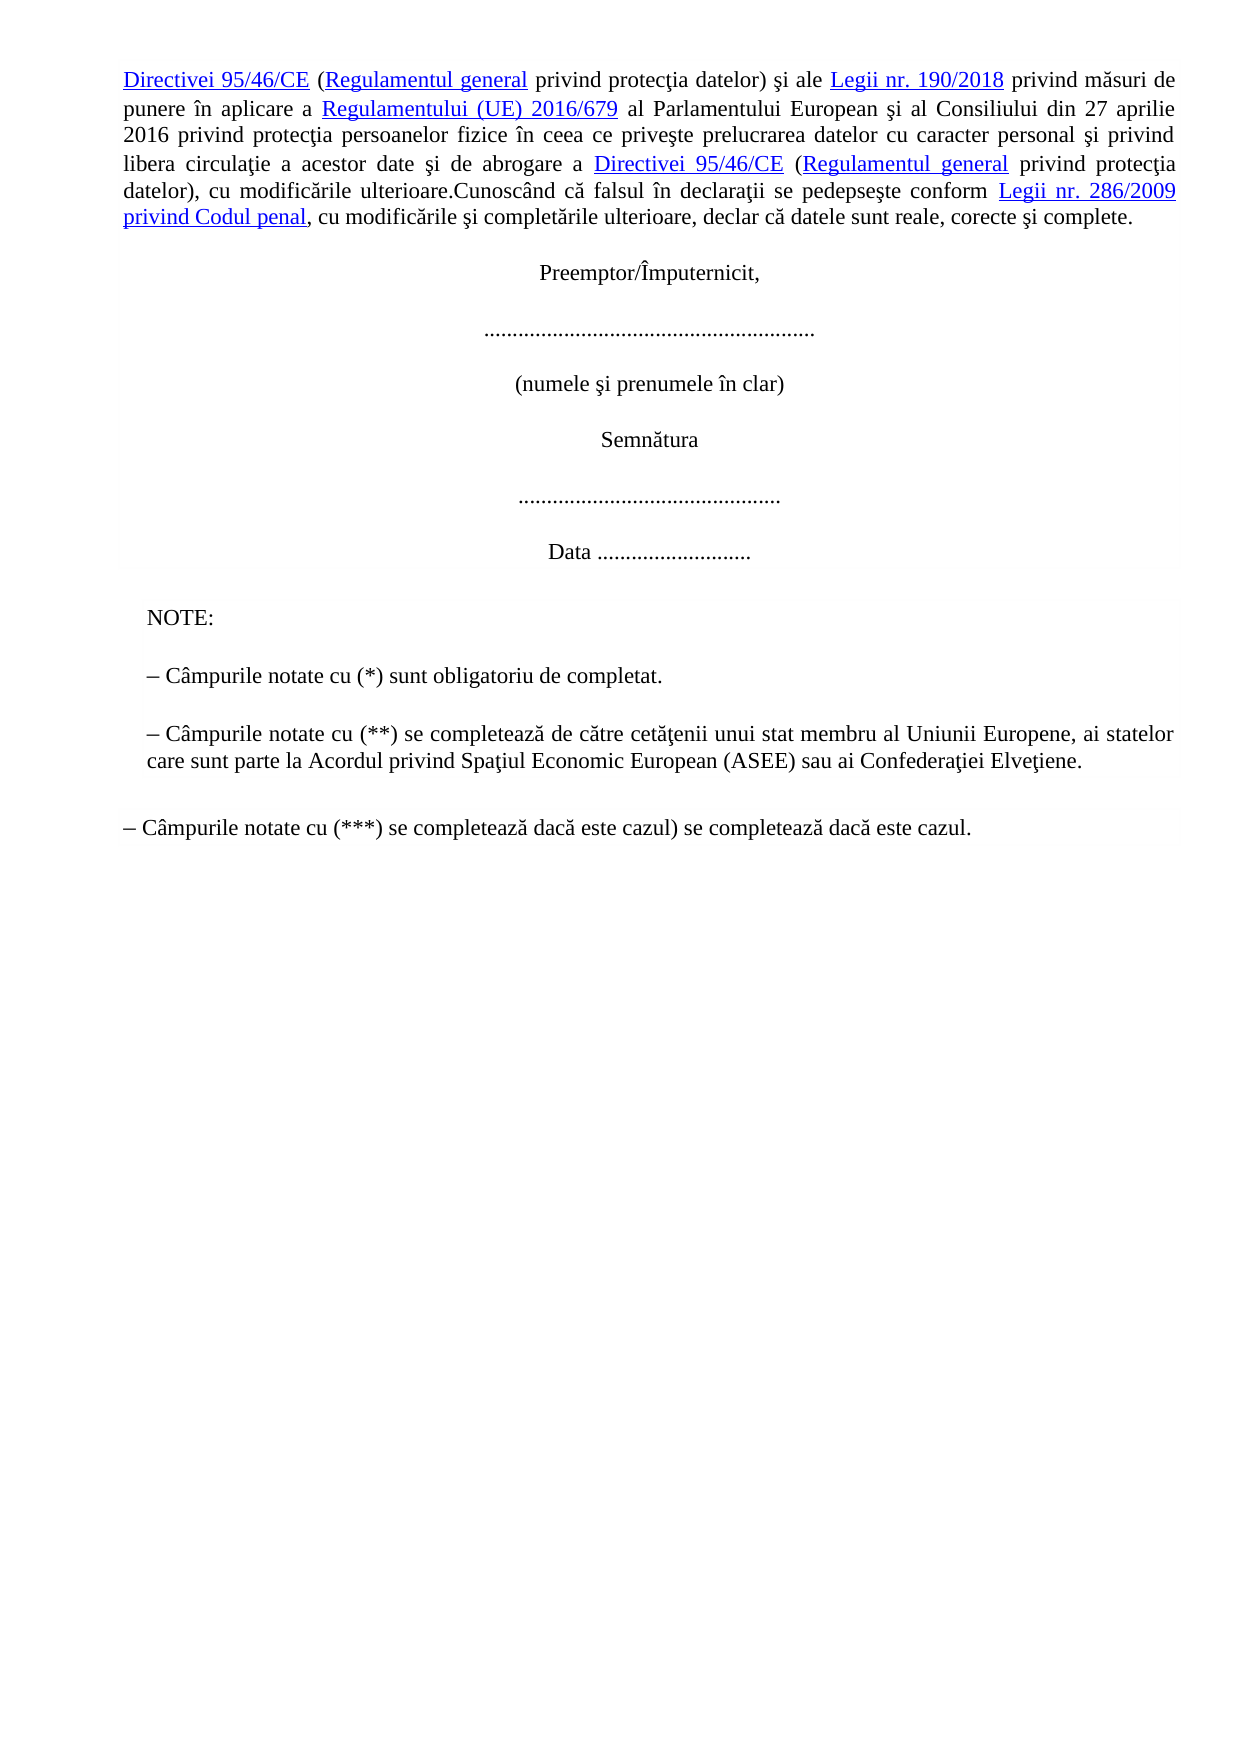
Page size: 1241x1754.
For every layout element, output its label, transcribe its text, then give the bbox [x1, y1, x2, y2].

text .......................................................... [120, 310, 1179, 341]
text – Câmpurile notate cu (***) se completează dacă este cazul) se completează dacă este cazul. [120, 810, 1179, 844]
text – Câmpurile notate cu (*) sunt obligatoriu de completat. [144, 655, 1179, 688]
text (numele şi prenumele în clar) [120, 366, 1179, 397]
text – Câmpurile notate cu (**) se completează de către cetăţenii unui stat membru al Uniunii Europene, ai statelor care sunt parte la Acordul privind Spaţiul Economic European (ASEE) sau ai Confederaţiei Elveţiene. [144, 713, 1179, 776]
text NOTE: [144, 601, 1179, 630]
text Semnătura [120, 421, 1179, 453]
text .............................................. [120, 477, 1179, 508]
text Preemptor/Împuternicit, [120, 254, 1179, 285]
text Directivei 95/46/CE (Regulamentul general privind protecţia datelor) şi ale Legii nr. 190/2018 privind măsuri de punere în aplicare a Regulamentului (UE) 2016/679 al Parlamentului European şi al Consiliului din 27 aprilie 2016 privind protecţia persoanelor fizice în ceea ce priveşte prelucrarea datelor cu caracter personal şi privind libera circulaţie a acestor date şi de abrogare a Directivei 95/46/CE (Regulamentul general privind protecţia datelor), cu modificările ulterioare.Cunoscând că falsul în declaraţii se pedepseşte conform Legii nr. 286/2009 privind Codul penal, cu modificările şi completările ulterioare, declar că datele sunt reale, corecte şi complete. [120, 61, 1179, 229]
text Data ........................... [120, 533, 1179, 567]
